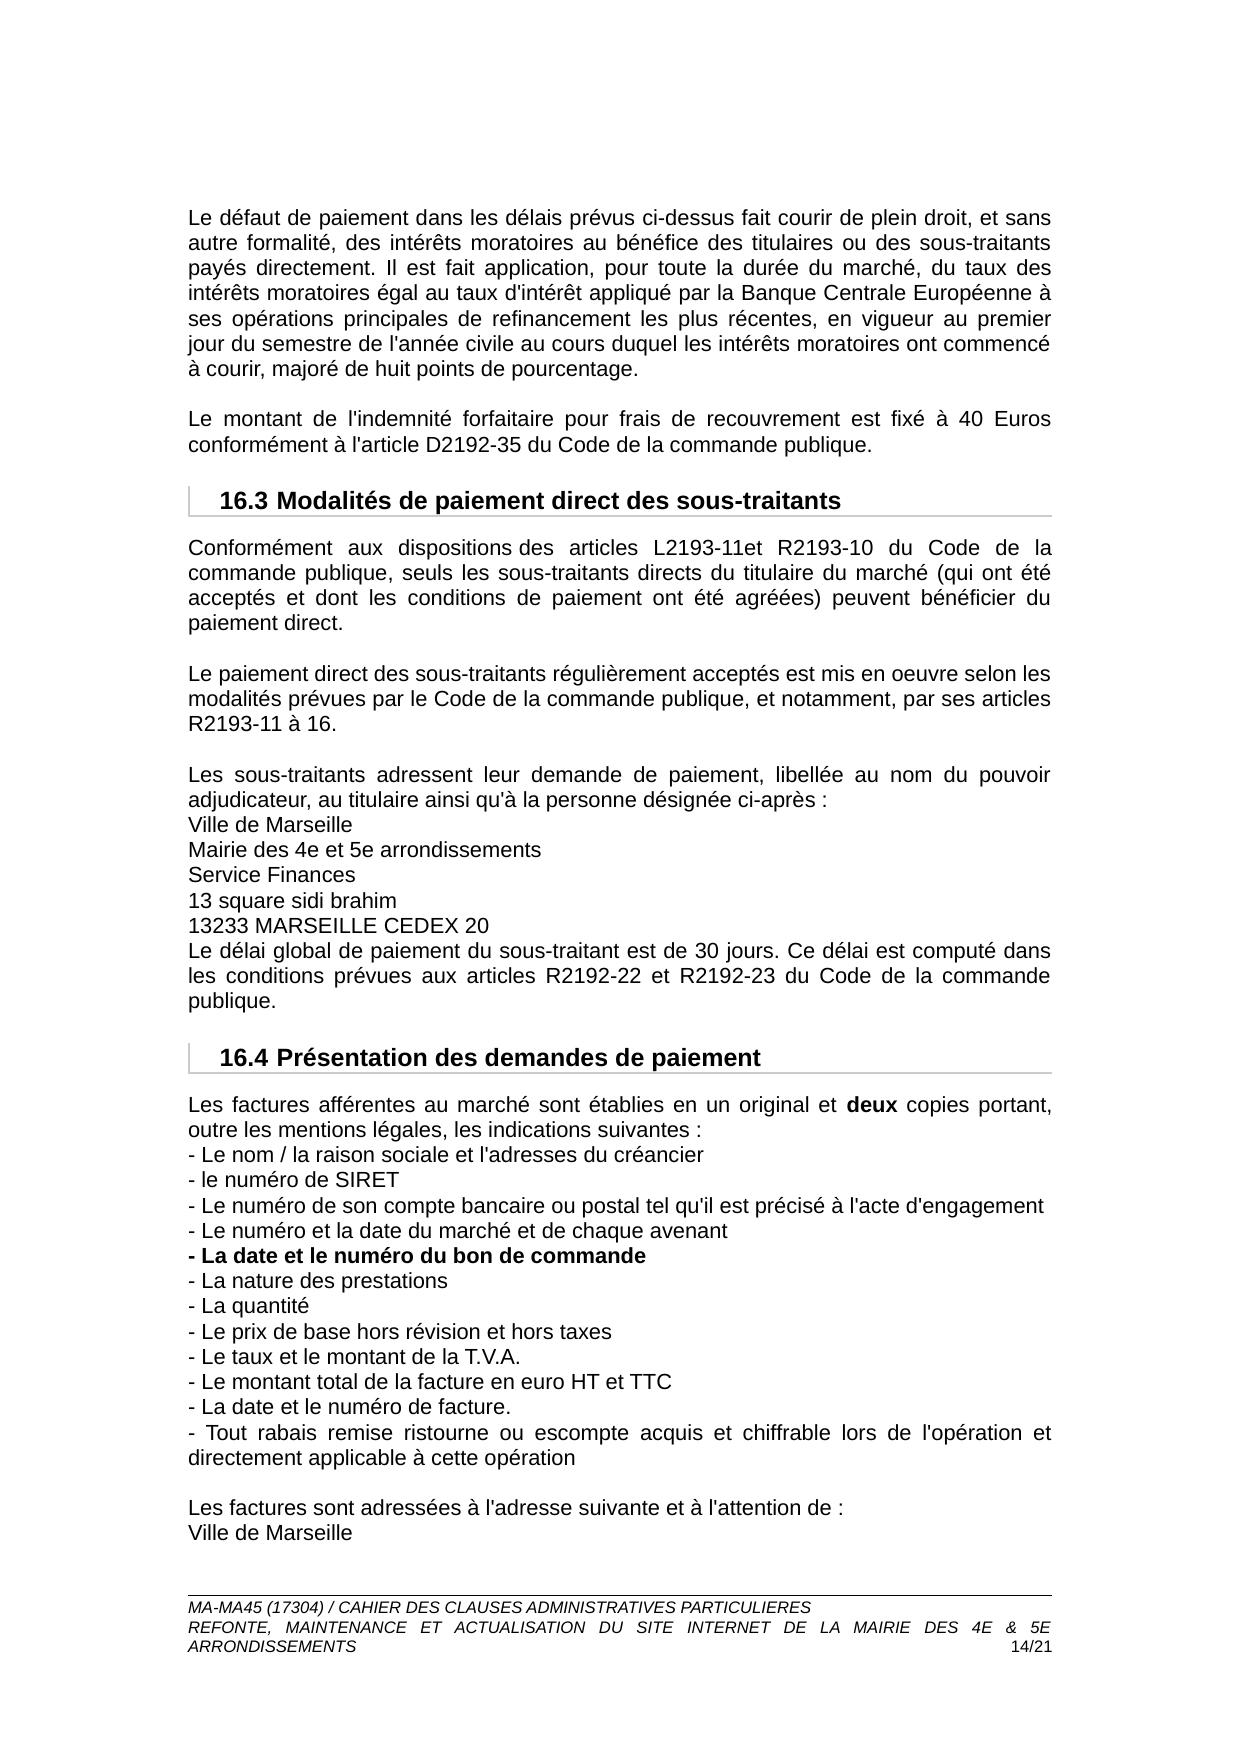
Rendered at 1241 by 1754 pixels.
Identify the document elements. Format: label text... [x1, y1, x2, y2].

text Le montant de l'indemnité forfaitaire pour frais de recouvrement est fixé à 40 Euros conformément à l'article D2192-35 du Code de la commande publique. [188, 406, 1052, 457]
text - Le montant total de la facture en euro HT et TTC [188, 1369, 1052, 1394]
text - Le prix de base hors révision et hors taxes [188, 1318, 1052, 1344]
text - La quantité [188, 1293, 1052, 1318]
subtitle Présentation des demandes de paiement [190, 1043, 1052, 1072]
text Mairie des 4e et 5e arrondissements [188, 837, 1052, 862]
subtitle Modalités de paiement direct des sous-traitants [190, 486, 1052, 515]
text Ville de Marseille [188, 1520, 1052, 1545]
text Les factures afférentes au marché sont établies en un original et deux copies portant, outre les mentions légales, les indications suivantes : [188, 1092, 1052, 1142]
text Le paiement direct des sous-traitants régulièrement acceptés est mis en oeuvre selon les modalités prévues par le Code de la commande publique, et notamment, par ses articles R2193-11 à 16. [188, 661, 1052, 736]
text - le numéro de SIRET [188, 1167, 1052, 1192]
text Le défaut de paiement dans les délais prévus ci-dessus fait courir de plein droit, et sans autre formalité, des intérêts moratoires au bénéfice des titulaires ou des sous-traitants payés directement. Il est fait application, pour toute la durée du marché, du taux des intérêts moratoires égal au taux d'intérêt appliqué par la Banque Centrale Européenne à ses opérations principales de refinancement les plus récentes, en vigueur au premier jour du semestre de l'année civile au cours duquel les intérêts moratoires ont commencé à courir, majoré de huit points de pourcentage. [188, 204, 1052, 381]
text Le délai global de paiement du sous-traitant est de 30 jours. Ce délai est computé dans les conditions prévues aux articles R2192-22 et R2192-23 du Code de la commande publique. [188, 938, 1052, 1014]
text Les sous-traitants adressent leur demande de paiement, libellée au nom du pouvoir adjudicateur, au titulaire ainsi qu'à la personne désignée ci-après : [188, 762, 1052, 812]
text 13 square sidi brahim [188, 888, 1052, 913]
text - La date et le numéro de facture. [188, 1394, 1052, 1419]
text Les factures sont adressées à l'adresse suivante et à l'attention de : [188, 1495, 1052, 1520]
text Service Finances [188, 862, 1052, 888]
text Ville de Marseille [188, 812, 1052, 837]
text - Tout rabais remise ristourne ou escompte acquis et chiffrable lors de l'opération et directement applicable à cette opération [188, 1419, 1052, 1470]
text - Le numéro de son compte bancaire ou postal tel qu'il est précisé à l'acte d'engagement [188, 1192, 1052, 1218]
text - La nature des prestations [188, 1268, 1052, 1293]
text - Le taux et le montant de la T.V.A. [188, 1344, 1052, 1369]
text - Le nom / la raison sociale et l'adresses du créancier [188, 1142, 1052, 1167]
text - La date et le numéro du bon de commande [188, 1243, 1052, 1268]
text Conformément aux dispositions des articles L2193-11et R2193-10 du Code de la commande publique, seuls les sous-traitants directs du titulaire du marché (qui ont été acceptés et dont les conditions de paiement ont été agréées) peuvent bénéficier du paiement direct. [188, 535, 1052, 636]
text - Le numéro et la date du marché et de chaque avenant [188, 1218, 1052, 1243]
text 13233 MARSEILLE CEDEX 20 [188, 913, 1052, 938]
